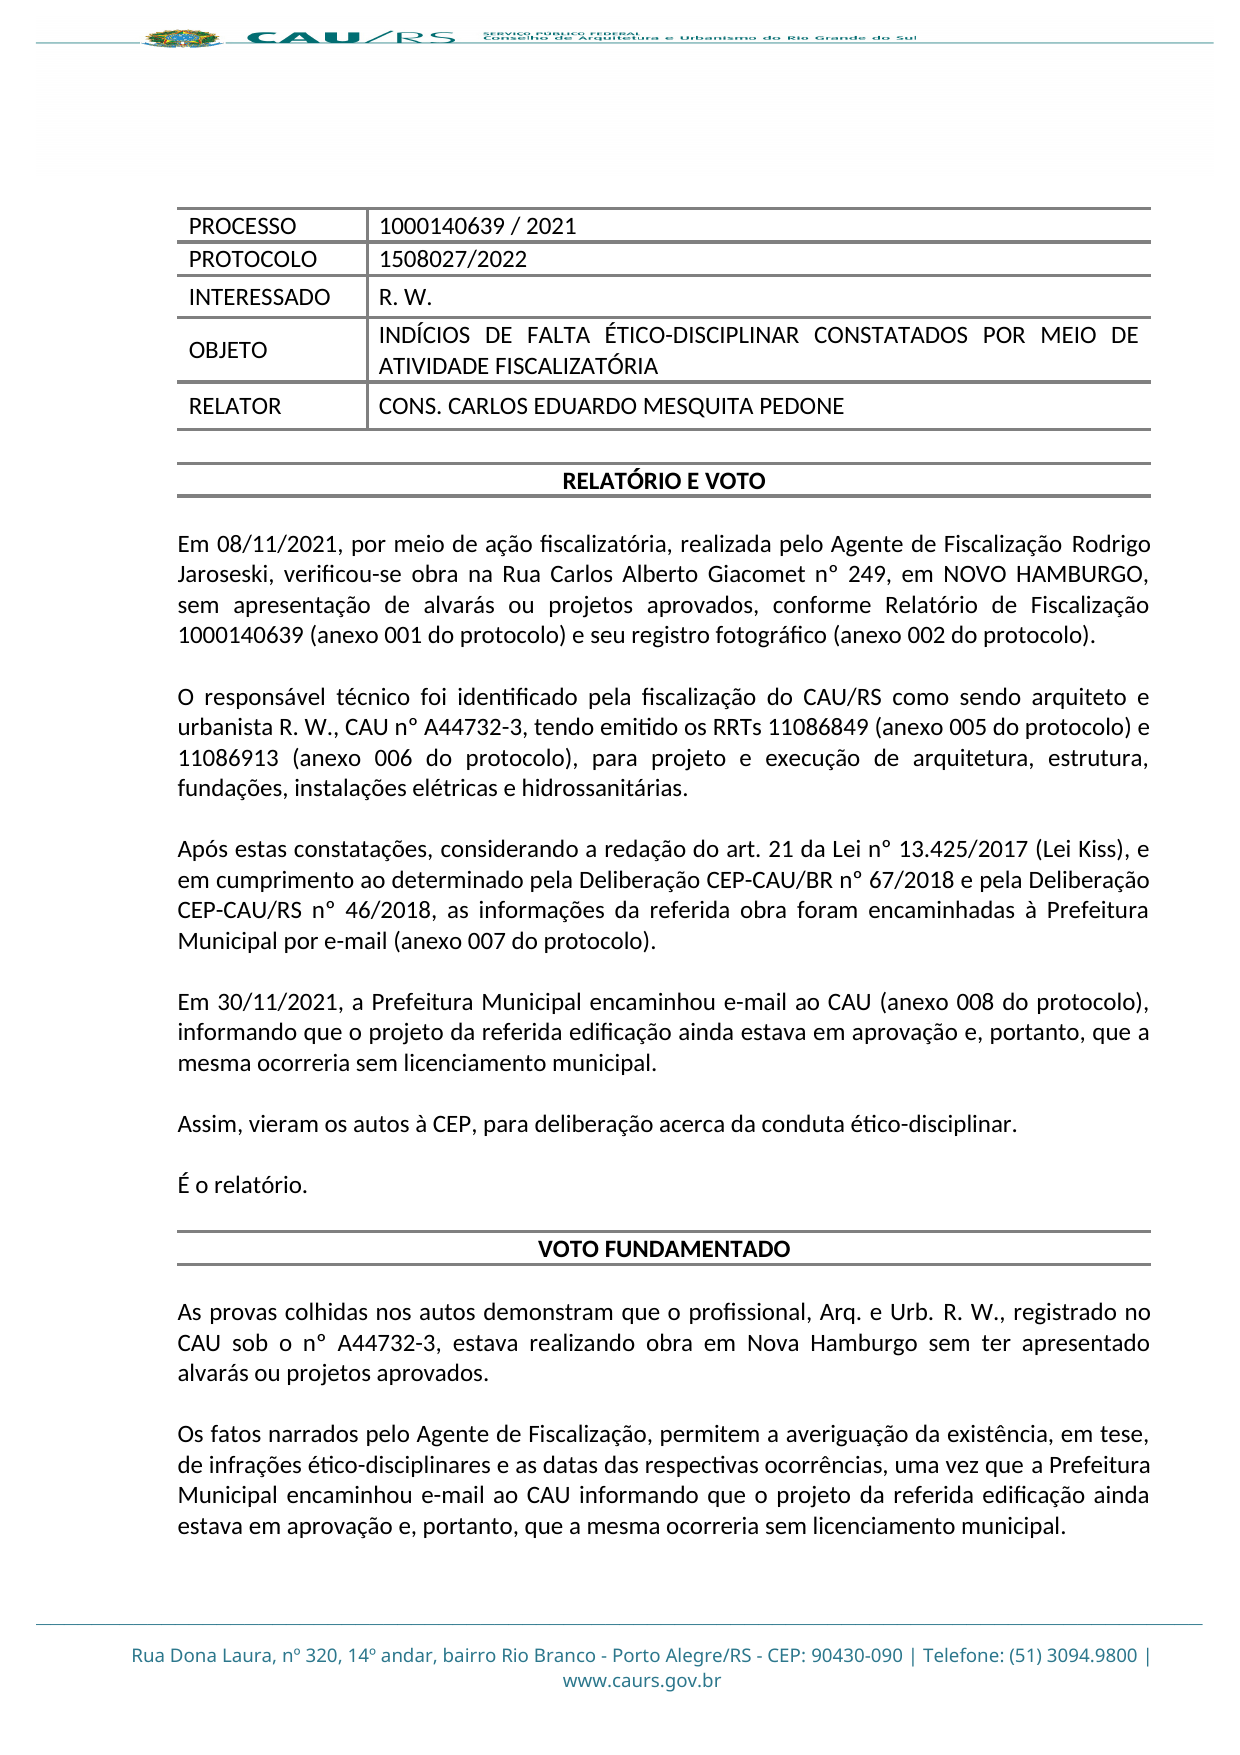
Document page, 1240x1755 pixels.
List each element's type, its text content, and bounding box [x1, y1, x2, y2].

text O responsável técnico foi identificado pela fiscalização do CAU/RS como sendo arquiteto e urbanista R. W., CAU nº A44732-3, tendo emitido os RRTs 11086849 (anexo 005 do protocolo) e 11086913 (anexo 006 do protocolo), para projeto e execução de arquitetura, estrutura, fundações, instalações elétricas e hidrossanitárias. [177, 681, 1151, 803]
text É o relatório. [177, 1169, 1151, 1199]
table_header RELATÓRIO E VOTO [177, 465, 1151, 494]
table_cell R. W. [369, 277, 1151, 316]
text Após estas constatações, considerando a redação do art. 21 da Lei nº 13.425/2017 (Lei Kiss), e em cumprimento ao determinado pela Deliberação CEP-CAU/BR nº 67/2018 e pela Deliberação CEP-CAU/RS nº 46/2018, as informações da referida obra foram encaminhadas à Prefeitura Municipal por e-mail (anexo 007 do protocolo). [177, 833, 1151, 955]
text Em 08/11/2021, por meio de ação fiscalizatória, realizada pelo Agente de Fiscalização Rodrigo Jaroseski, verificou-se obra na Rua Carlos Alberto Giacomet nº 249, em NOVO HAMBURGO, sem apresentação de alvarás ou projetos aprovados, conforme Relatório de Fiscalização 1000140639 (anexo 001 do protocolo) e seu registro fotográfico (anexo 002 do protocolo). [177, 528, 1151, 650]
table_cell PROTOCOLO [177, 244, 366, 274]
table_cell RELATOR [177, 384, 366, 428]
table_cell OBJETO [177, 319, 366, 380]
table_cell 1508027/2022 [369, 244, 1151, 274]
table_cell INTERESSADO [177, 277, 366, 316]
table_header PROCESSO [177, 210, 366, 240]
table_header VOTO FUNDAMENTADO [177, 1233, 1151, 1262]
text As provas colhidas nos autos demonstram que o profissional, Arq. e Urb. R. W., registrado no CAU sob o nº A44732-3, estava realizando obra em Nova Hamburgo sem ter apresentado alvarás ou projetos aprovados. [177, 1296, 1151, 1388]
text Assim, vieram os autos à CEP, para deliberação acerca da conduta ético-disciplinar. [177, 1108, 1151, 1138]
text Os fatos narrados pelo Agente de Fiscalização, permitem a averiguação da existência, em tese, de infrações ético-disciplinares e as datas das respectivas ocorrências, uma vez que a Prefeitura Municipal encaminhou e-mail ao CAU informando que o projeto da referida edificação ainda estava em aprovação e, portanto, que a mesma ocorreria sem licenciamento municipal. [177, 1418, 1151, 1540]
table_header 1000140639 / 2021 [369, 210, 1151, 240]
text Em 30/11/2021, a Prefeitura Municipal encaminhou e-mail ao CAU (anexo 008 do protocolo), informando que o projeto da referida edificação ainda estava em aprovação e, portanto, que a mesma ocorreria sem licenciamento municipal. [177, 986, 1151, 1077]
table_cell INDÍCIOS DE FALTA ÉTICO-DISCIPLINAR CONSTATADOS POR MEIO DE ATIVIDADE FISCALIZATÓRIA [369, 319, 1151, 380]
table_cell CONS. CARLOS EDUARDO MESQUITA PEDONE [369, 384, 1151, 428]
